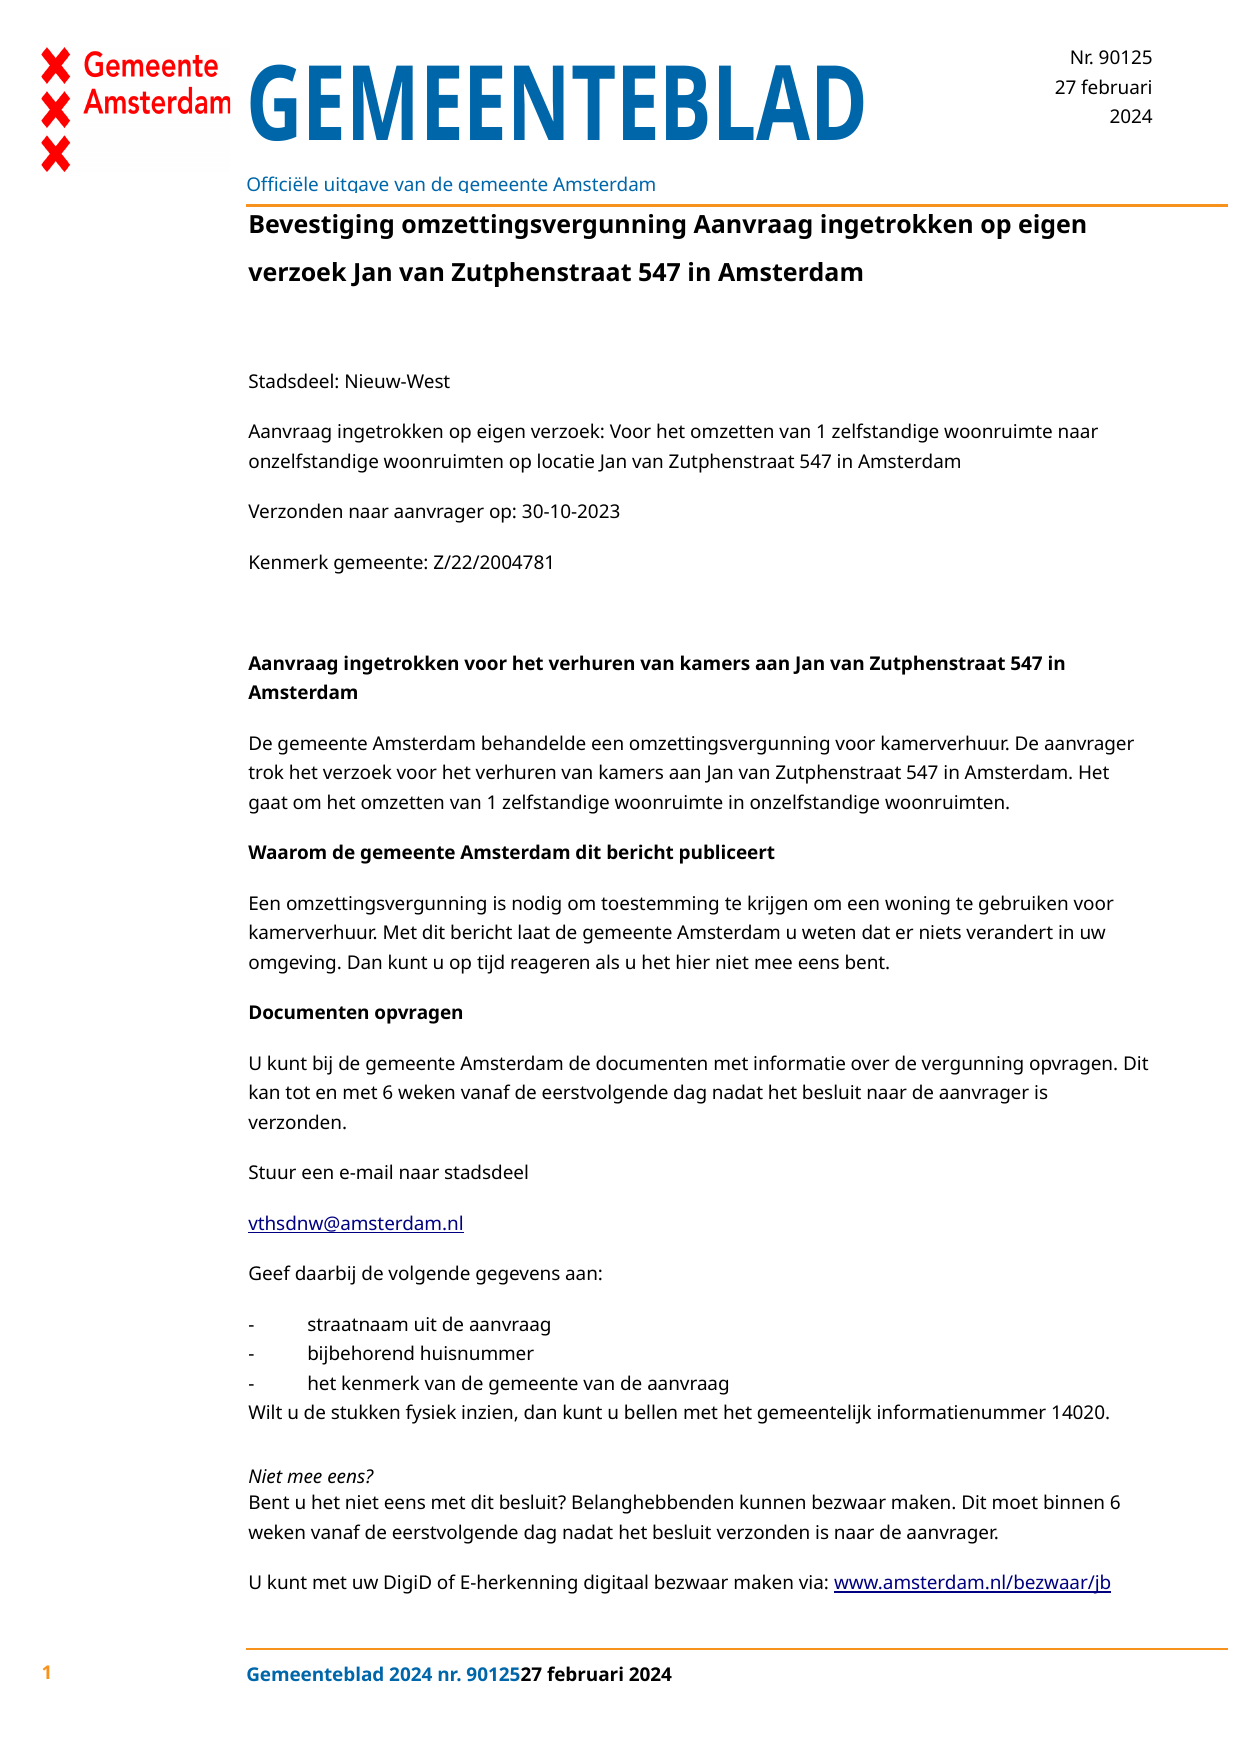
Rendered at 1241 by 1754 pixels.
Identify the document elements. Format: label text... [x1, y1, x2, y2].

text U kunt met uw DigiD of E-herkenning digitaal bezwaar maken via: www.amsterdam.nl/bezwaar/jb [248, 1569, 1152, 1595]
text Stuur een e-mail naar stadsdeel [248, 1159, 1152, 1185]
text Bent u het niet eens met dit besluit? Belanghebbenden kunnen bezwaar maken. Dit moet binnen 6 weken vanaf de eerstvolgende dag nadat het besluit verzonden is naar de aanvrager. [248, 1489, 1152, 1544]
text De gemeente Amsterdam behandelde een omzettingsvergunning voor kamerverhuur. De aanvrager trok het verzoek voor het verhuren van kamers aan Jan van Zutphenstraat 547 in Amsterdam. Het gaat om het omzetten van 1 zelfstandige woonruimte in onzelfstandige woonruimten. [248, 730, 1152, 815]
text vthsdnw@amsterdam.nl [248, 1210, 1152, 1236]
text Stadsdeel: Nieuw-West [248, 368, 1152, 394]
text Waarom de gemeente Amsterdam dit bericht publiceert [248, 839, 1152, 865]
text Verzonden naar aanvrager op: 30-10-2023 [248, 499, 1152, 524]
text U kunt bij de gemeente Amsterdam de documenten met informatie over de vergunning opvragen. Dit kan tot en met 6 weken vanaf de eerstvolgende dag nadat het besluit naar de aanvrager is verzonden. [248, 1050, 1152, 1135]
picture [41, 47, 231, 172]
text Aanvraag ingetrokken voor het verhuren van kamers aan Jan van Zutphenstraat 547 in Amsterdam [248, 650, 1152, 705]
text Wilt u de stukken fysiek inzien, dan kunt u bellen met het gemeentelijk informatienummer 14020. [248, 1399, 1152, 1425]
text Bevestiging omzettingsvergunning Aanvraag ingetrokken op eigen verzoek Jan van Zutphenstraat 547 in Amsterdam [248, 207, 1152, 288]
list straatnaam uit de aanvraag [248, 1311, 1152, 1337]
list bijbehorend huisnummer [248, 1340, 1152, 1366]
text Een omzettingsvergunning is nodig om toestemming te krijgen om een woning te gebruiken voor kamerverhuur. Met dit bericht laat de gemeente Amsterdam u weten dat er niets verandert in uw omgeving. Dan kunt u op tijd reageren als u het hier niet mee eens bent. [248, 890, 1152, 975]
text Aanvraag ingetrokken op eigen verzoek: Voor het omzetten van 1 zelfstandige woonruimte naar onzelfstandige woonruimten op locatie Jan van Zutphenstraat 547 in Amsterdam [248, 419, 1152, 474]
text Kenmerk gemeente: Z/22/2004781 [248, 549, 1152, 575]
text Documenten opvragen [248, 999, 1152, 1025]
text Geef daarbij de volgende gegevens aan: [248, 1260, 1152, 1286]
list het kenmerk van de gemeente van de aanvraag [248, 1370, 1152, 1396]
text Niet mee eens? [248, 1463, 1152, 1489]
